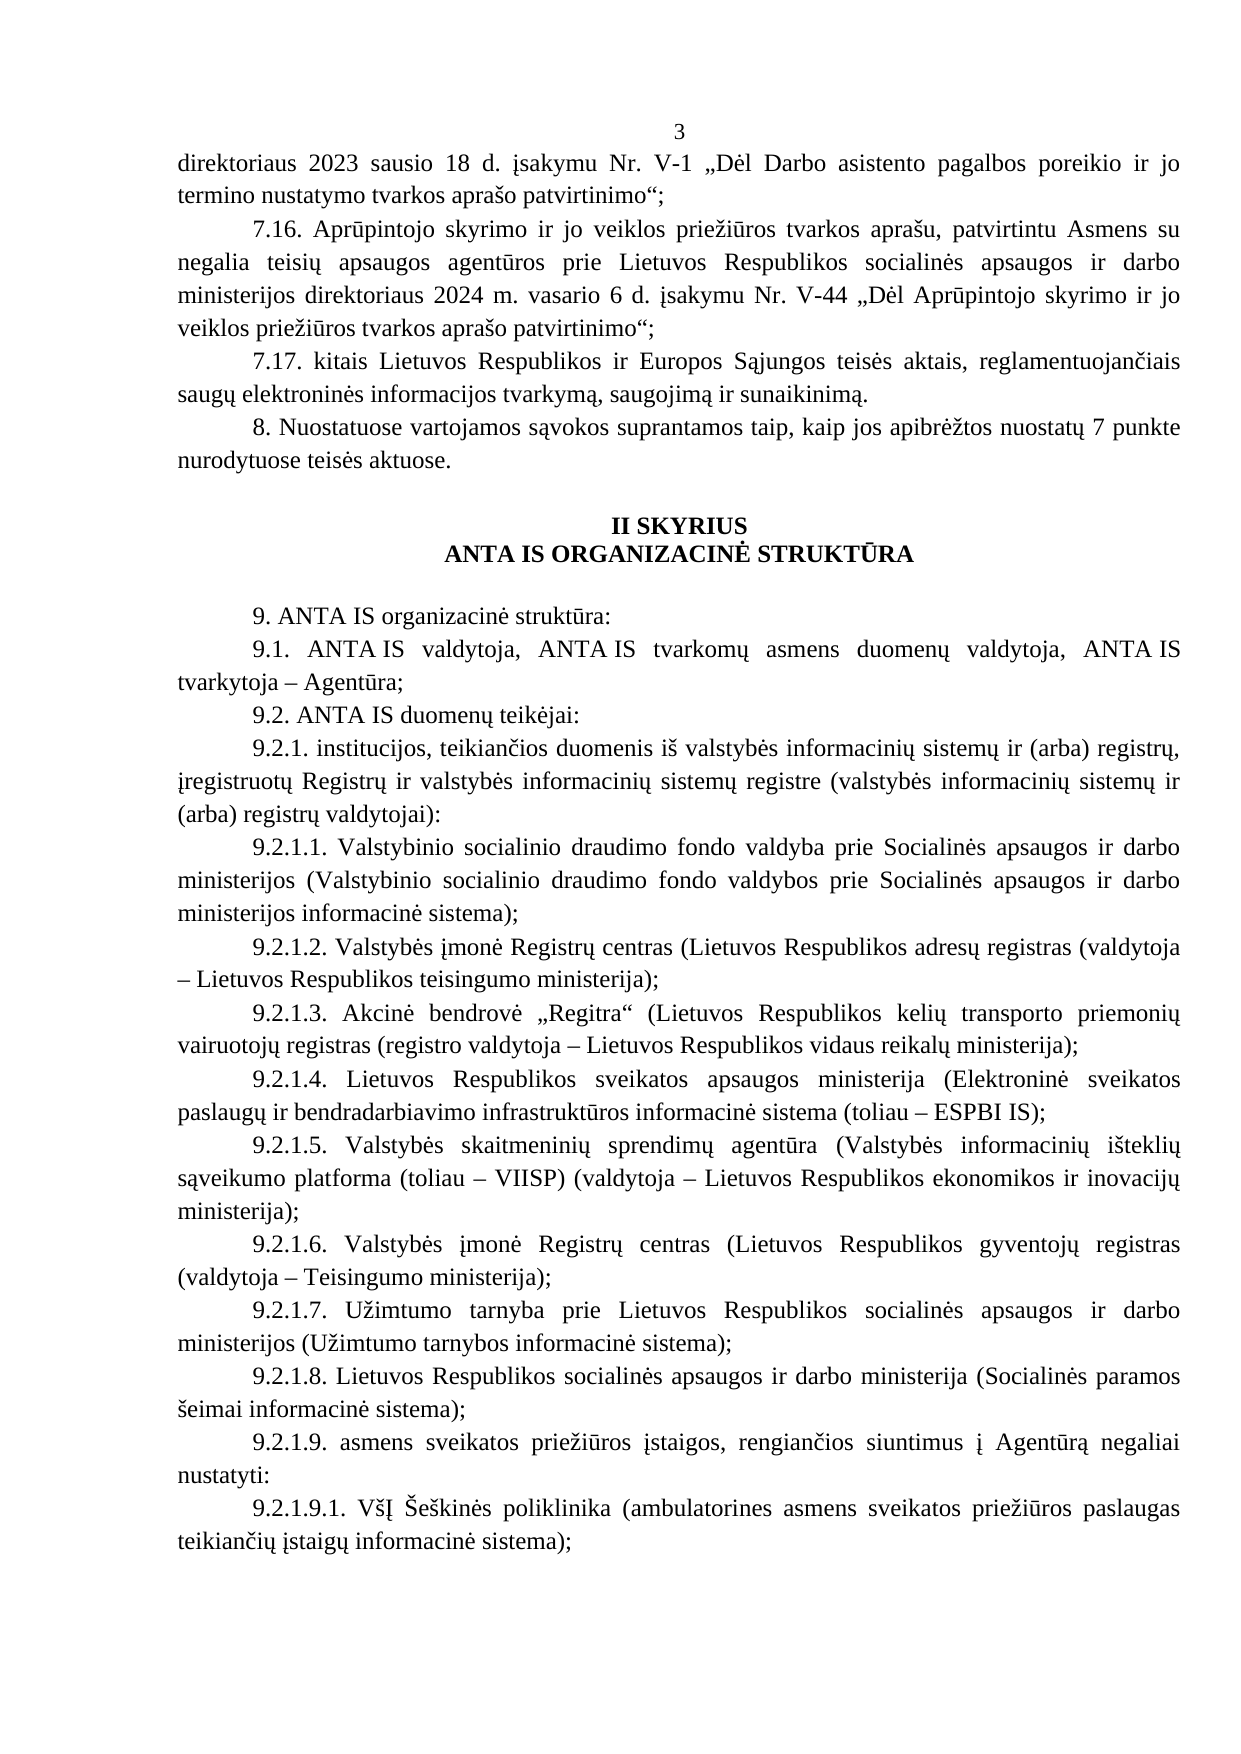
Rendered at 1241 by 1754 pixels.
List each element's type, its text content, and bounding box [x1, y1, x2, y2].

text direktoriaus 2023 sausio 18 d. įsakymu Nr. V-1 „Dėl Darbo asistento pagalbos poreikio ir jo termino nustatymo tvarkos aprašo patvirtinimo“; [177, 148, 1181, 209]
text 9. ANTA IS organizacinė struktūra: [177, 601, 1181, 630]
text ANTA IS ORGANIZACINĖ STRUKTŪRA [177, 539, 1181, 568]
text 9.2.1.7. Užimtumo tarnyba prie Lietuvos Respublikos socialinės apsaugos ir darbo ministerijos (Užimtumo tarnybos informacinė sistema); [177, 1295, 1181, 1357]
text 9.1. ANTA IS valdytoja, ANTA IS tvarkomų asmens duomenų valdytoja, ANTA IS tvarkytoja – Agentūra; [177, 634, 1181, 696]
text 9.2.1.5. Valstybės skaitmeninių sprendimų agentūra (Valstybės informacinių išteklių sąveikumo platforma (toliau – VIISP) (valdytoja – Lietuvos Respublikos ekonomikos ir inovacijų ministerija); [177, 1130, 1181, 1224]
text 9.2.1.6. Valstybės įmonė Registrų centras (Lietuvos Respublikos gyventojų registras (valdytoja – Teisingumo ministerija); [177, 1229, 1181, 1291]
text 9.2.1.9.1. VšĮ Šeškinės poliklinika (ambulatorines asmens sveikatos priežiūros paslaugas teikiančių įstaigų informacinė sistema); [177, 1493, 1181, 1555]
text 9.2.1.4. Lietuvos Respublikos sveikatos apsaugos ministerija (Elektroninė sveikatos paslaugų ir bendradarbiavimo infrastruktūros informacinė sistema (toliau – ESPBI IS); [177, 1064, 1181, 1125]
text 9.2.1.3. Akcinė bendrovė „Regitra“ (Lietuvos Respublikos kelių transporto priemonių vairuotojų registras (registro valdytoja – Lietuvos Respublikos vidaus reikalų ministerija); [177, 998, 1181, 1059]
text II SKYRIUS [177, 511, 1181, 539]
text 9.2.1. institucijos, teikiančios duomenis iš valstybės informacinių sistemų ir (arba) registrų, įregistruotų Registrų ir valstybės informacinių sistemų registre (valstybės informacinių sistemų ir (arba) registrų valdytojai): [177, 733, 1181, 828]
text 9.2.1.1. Valstybinio socialinio draudimo fondo valdyba prie Socialinės apsaugos ir darbo ministerijos (Valstybinio socialinio draudimo fondo valdybos prie Socialinės apsaugos ir darbo ministerijos informacinė sistema); [177, 832, 1181, 927]
text 7.16. Aprūpintojo skyrimo ir jo veiklos priežiūros tvarkos aprašu, patvirtintu Asmens su negalia teisių apsaugos agentūros prie Lietuvos Respublikos socialinės apsaugos ir darbo ministerijos direktoriaus 2024 m. vasario 6 d. įsakymu Nr. V-44 „Dėl Aprūpintojo skyrimo ir jo veiklos priežiūros tvarkos aprašo patvirtinimo“; [177, 214, 1181, 341]
text 9.2.1.9. asmens sveikatos priežiūros įstaigos, rengiančios siuntimus į Agentūrą negaliai nustatyti: [177, 1427, 1181, 1489]
text 9.2.1.8. Lietuvos Respublikos socialinės apsaugos ir darbo ministerija (Socialinės paramos šeimai informacinė sistema); [177, 1361, 1181, 1423]
text 9.2. ANTA IS duomenų teikėjai: [177, 700, 1181, 729]
text 7.17. kitais Lietuvos Respublikos ir Europos Sąjungos teisės aktais, reglamentuojančiais saugų elektroninės informacijos tvarkymą, saugojimą ir sunaikinimą. [177, 346, 1181, 407]
text 8. Nuostatuose vartojamos sąvokos suprantamos taip, kaip jos apibrėžtos nuostatų 7 punkte nurodytuose teisės aktuose. [177, 412, 1181, 473]
text 9.2.1.2. Valstybės įmonė Registrų centras (Lietuvos Respublikos adresų registras (valdytoja – Lietuvos Respublikos teisingumo ministerija); [177, 932, 1181, 993]
